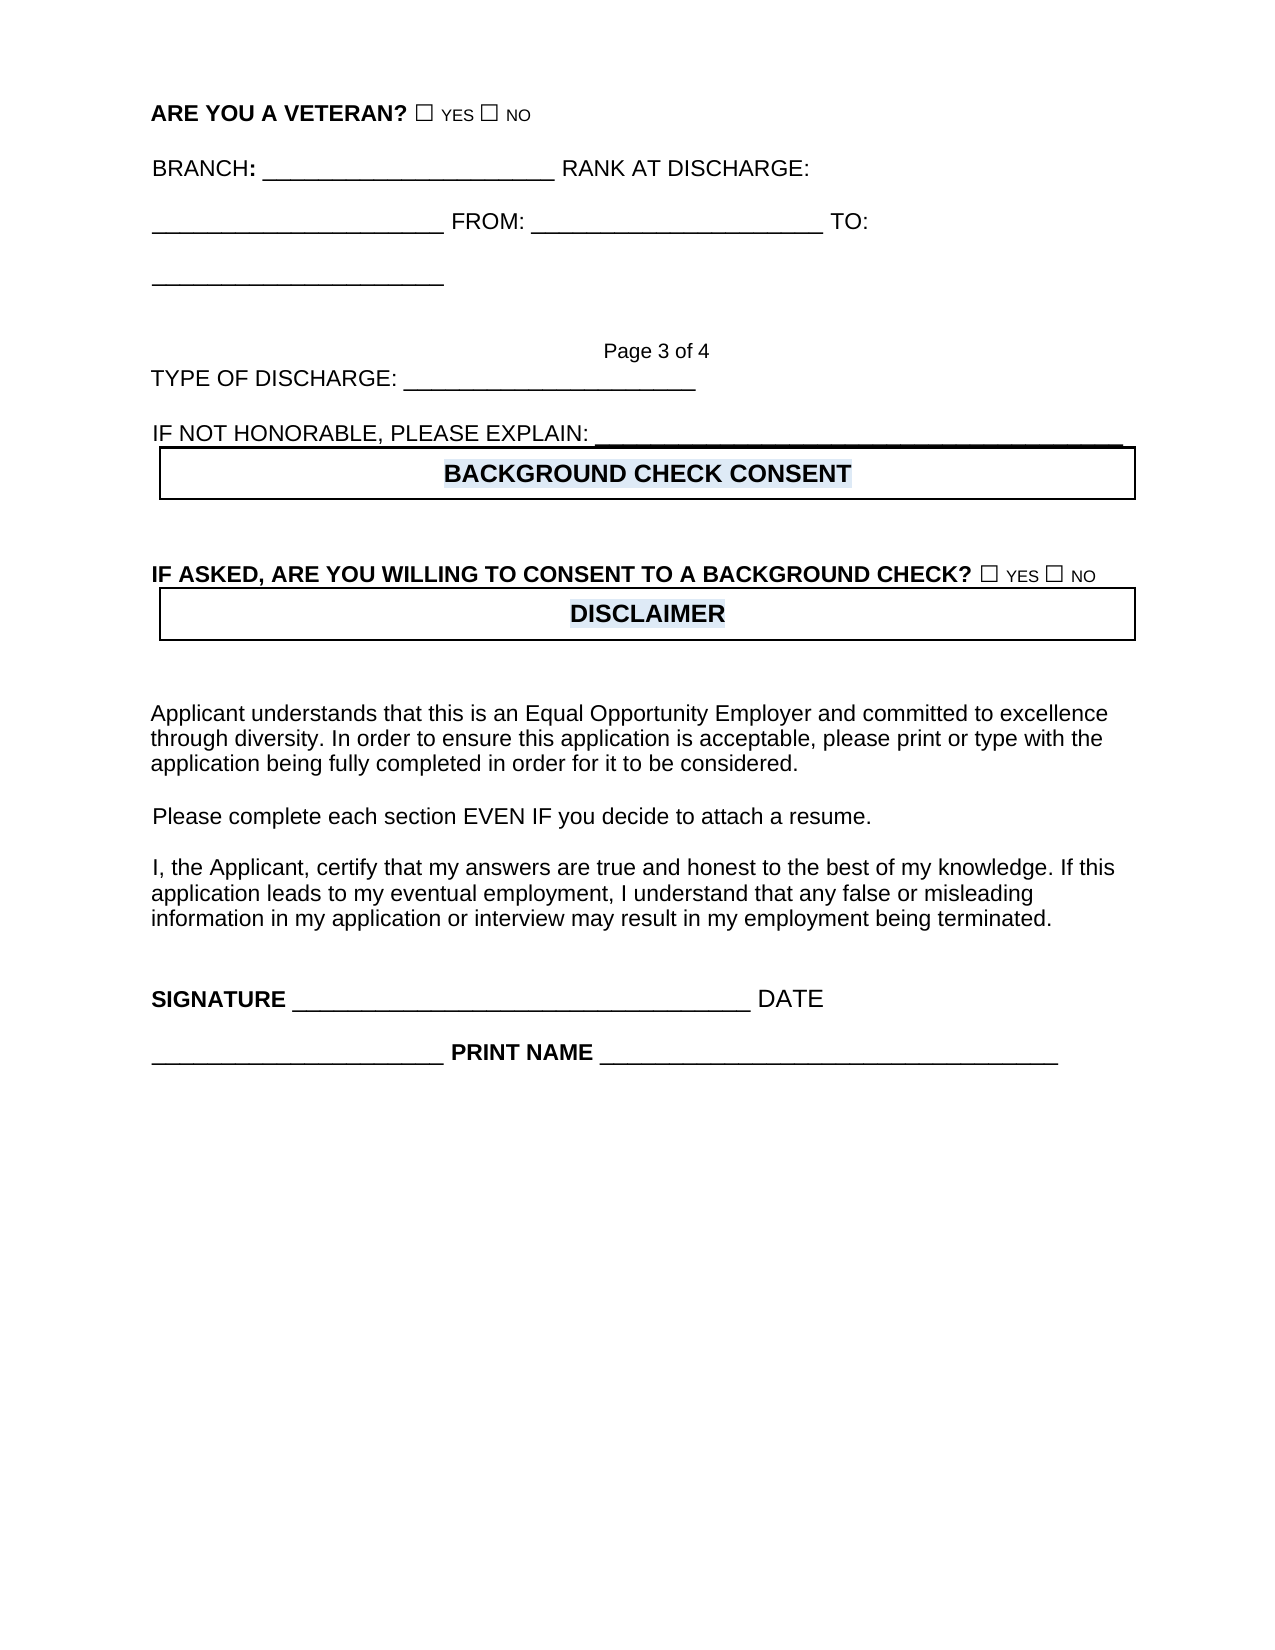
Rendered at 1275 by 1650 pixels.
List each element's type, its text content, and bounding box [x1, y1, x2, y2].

table_header DISCLAIMER [161, 589, 1134, 638]
text TYPE OF DISCHARGE: _____________________ [150, 363, 1163, 392]
text IF ASKED, ARE YOU WILLING TO CONSENT TO A BACKGROUND CHECK? ☐ YES ☐ NO [151, 561, 1163, 587]
text SIGNATURE _________________________________ DATE _____________________ PRINT NAME _________________________________ [151, 984, 1123, 1065]
text Applicant understands that this is an Equal Opportunity Employer and committed to excellence through diversity. In order to ensure this application is acceptable, please print or type with the application being fully completed in order for it to be considered. [150, 701, 1114, 776]
text BRANCH: _____________________ RANK AT DISCHARGE: _____________________ FROM: _____________________ TO: _____________________ [152, 153, 1107, 287]
text IF NOT HONORABLE, PLEASE EXPLAIN: ______________________________________ [152, 418, 1163, 446]
text Page 3 of 4 [150, 339, 1163, 363]
text Please complete each section EVEN IF you decide to attach a resume. [152, 803, 1163, 829]
text I, the Applicant, certify that my answers are true and honest to the best of my knowledge. If this application leads to my eventual employment, I understand that any false or misleading information in my application or interview may result in my employment being terminated. [151, 856, 1119, 931]
table_header BACKGROUND CHECK CONSENT [161, 449, 1134, 498]
text ARE YOU A VETERAN? ☐ YES ☐ NO [150, 100, 1163, 126]
